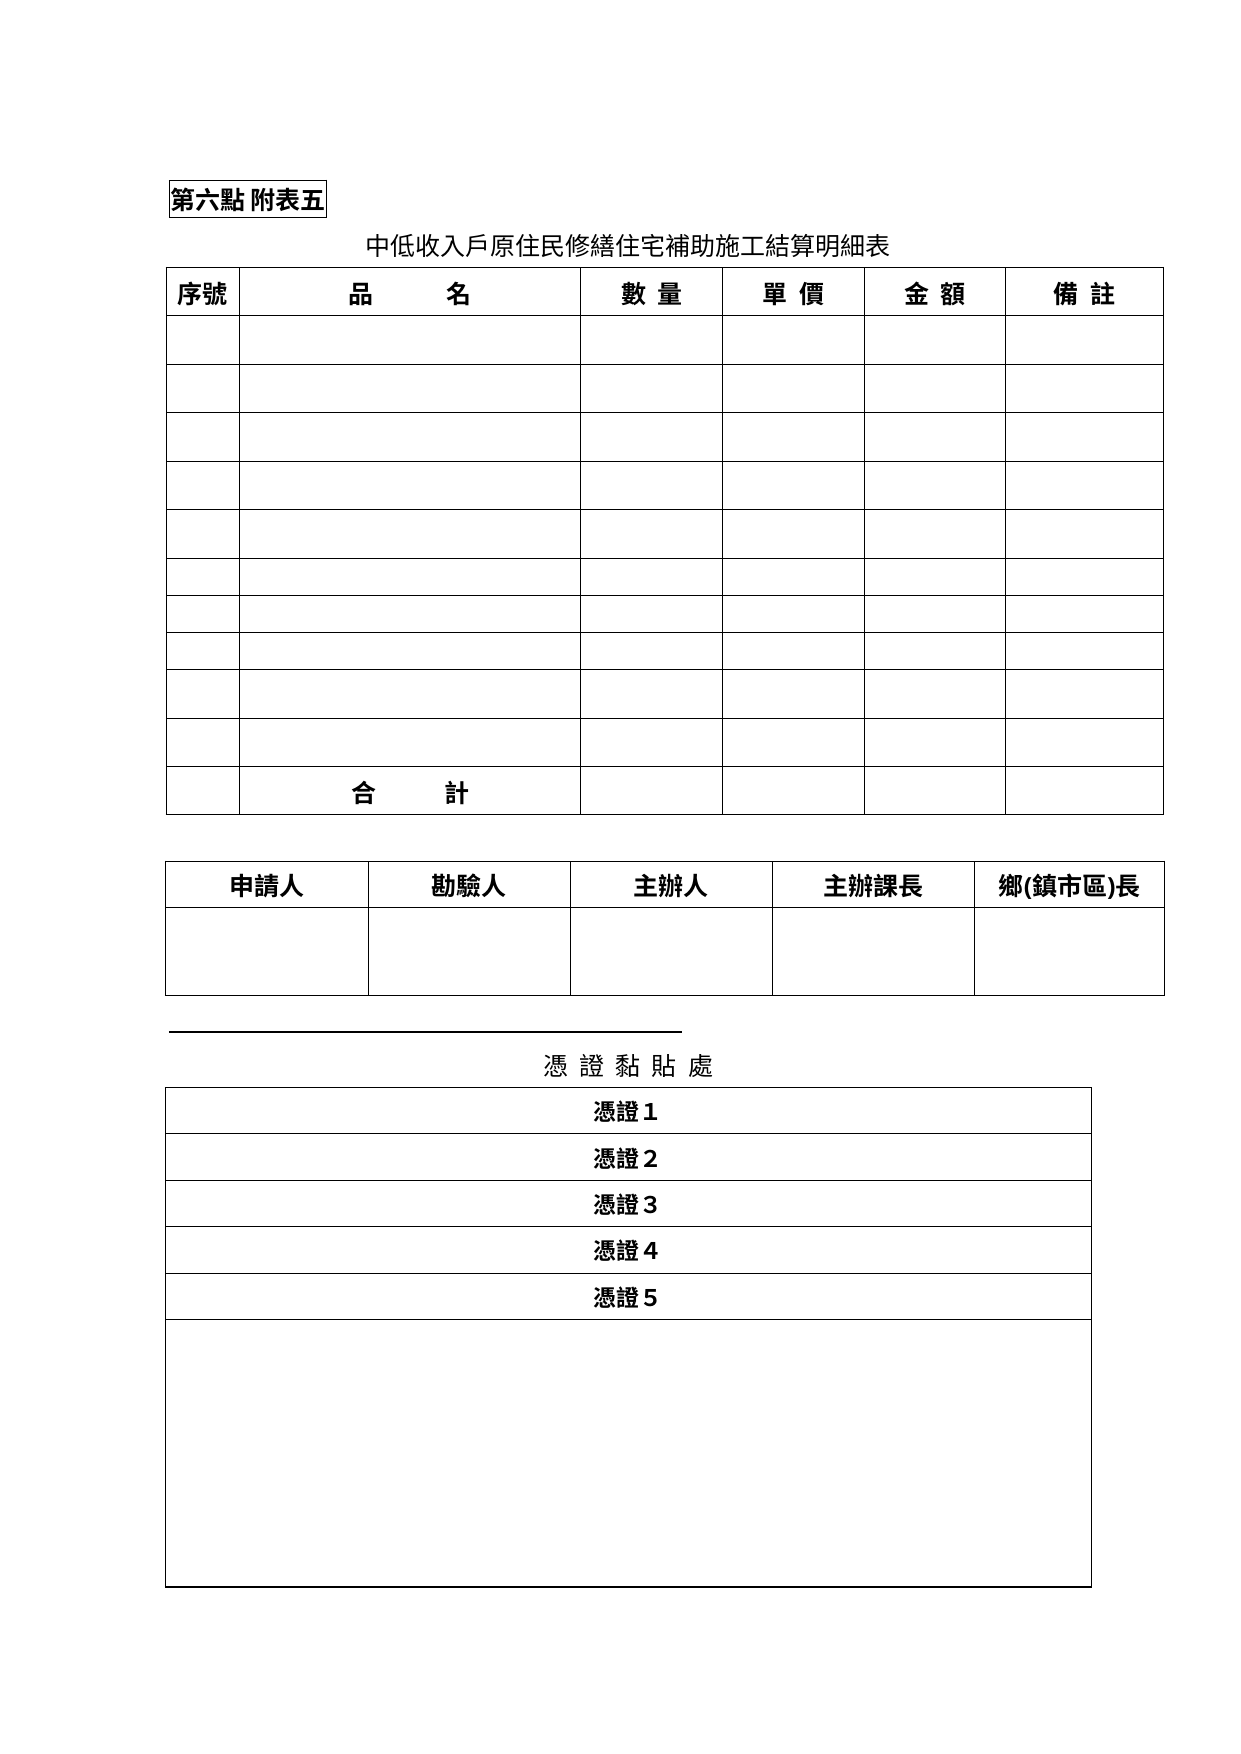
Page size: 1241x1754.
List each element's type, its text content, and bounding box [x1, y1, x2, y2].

table_cell [1006, 719, 1163, 766]
table_cell [240, 596, 580, 632]
table_header 主辦課長 [773, 862, 974, 907]
table_cell [581, 462, 722, 509]
table_header 品 名 [240, 268, 580, 315]
table_cell [1006, 767, 1163, 814]
table_header 申請人 [166, 862, 368, 907]
table_cell [723, 365, 864, 412]
table_cell [975, 908, 1164, 995]
table_cell [167, 670, 239, 717]
table_cell [865, 316, 1005, 364]
table_header 數 量 [581, 268, 722, 315]
table_cell [723, 596, 864, 632]
table_cell [581, 596, 722, 632]
table_cell [166, 908, 368, 995]
table_cell [1006, 559, 1163, 594]
table_cell [723, 633, 864, 669]
table_header 序號 [167, 268, 239, 315]
table_cell [581, 413, 722, 461]
table_cell [167, 510, 239, 557]
table_cell [240, 559, 580, 594]
table_cell [581, 510, 722, 557]
table_cell [581, 767, 722, 814]
table_cell [167, 316, 239, 364]
table_cell [581, 559, 722, 594]
table_cell [167, 462, 239, 509]
table_cell 憑證２ [166, 1134, 1091, 1180]
table_cell [581, 670, 722, 717]
table_cell [865, 365, 1005, 412]
table_cell [723, 719, 864, 766]
table_cell [723, 462, 864, 509]
table_cell [240, 719, 580, 766]
table_header 主辦人 [571, 862, 772, 907]
table_cell [167, 559, 239, 594]
table_cell [1006, 365, 1163, 412]
table_cell [167, 413, 239, 461]
table_cell [1006, 510, 1163, 557]
table_cell [167, 767, 239, 814]
table_cell [240, 413, 580, 461]
table_cell [240, 365, 580, 412]
table_cell [723, 316, 864, 364]
table_cell [723, 510, 864, 557]
table_cell 憑證５ [166, 1274, 1091, 1319]
table_cell [865, 719, 1005, 766]
table_cell [865, 510, 1005, 557]
table_cell [865, 413, 1005, 461]
table_cell [240, 633, 580, 669]
table_cell [240, 670, 580, 717]
table_cell [240, 462, 580, 509]
table_header 單 價 [723, 268, 864, 315]
table_cell [865, 596, 1005, 632]
text 憑 證 黏 貼 處 [169, 1042, 1087, 1087]
table_cell [723, 559, 864, 594]
text 中低收入戶原住民修繕住宅補助施工結算明細表 [169, 221, 1087, 267]
table_header 備 註 [1006, 268, 1163, 315]
table_cell [865, 633, 1005, 669]
table_cell [1006, 462, 1163, 509]
table_cell [581, 316, 722, 364]
table_cell [167, 596, 239, 632]
table_cell [240, 510, 580, 557]
table_cell [773, 908, 974, 995]
table_cell [1006, 413, 1163, 461]
table_cell [865, 462, 1005, 509]
table_cell [865, 559, 1005, 594]
table_cell [581, 719, 722, 766]
table_cell [240, 316, 580, 364]
text 第六點 附表五 [169, 176, 1087, 221]
table_cell [723, 670, 864, 717]
table_cell [1006, 596, 1163, 632]
table_cell [581, 365, 722, 412]
table_cell [1006, 316, 1163, 364]
table_cell [167, 365, 239, 412]
table_cell [571, 908, 772, 995]
table_cell [581, 633, 722, 669]
table_header 金 額 [865, 268, 1005, 315]
table_cell [723, 767, 864, 814]
table_cell [723, 413, 864, 461]
table_cell [1006, 633, 1163, 669]
table_cell [167, 633, 239, 669]
table_cell 合 計 [240, 767, 580, 814]
table_cell 憑證３ [166, 1181, 1091, 1226]
table_header 憑證１ [166, 1088, 1091, 1133]
table_cell [166, 1320, 1091, 1586]
table_cell 憑證４ [166, 1227, 1091, 1272]
table_cell [865, 767, 1005, 814]
table_cell [369, 908, 570, 995]
table_header 勘驗人 [369, 862, 570, 907]
table_cell [167, 719, 239, 766]
table_header 鄉(鎮市區)長 [975, 862, 1164, 907]
table_cell [1006, 670, 1163, 717]
table_cell [865, 670, 1005, 717]
